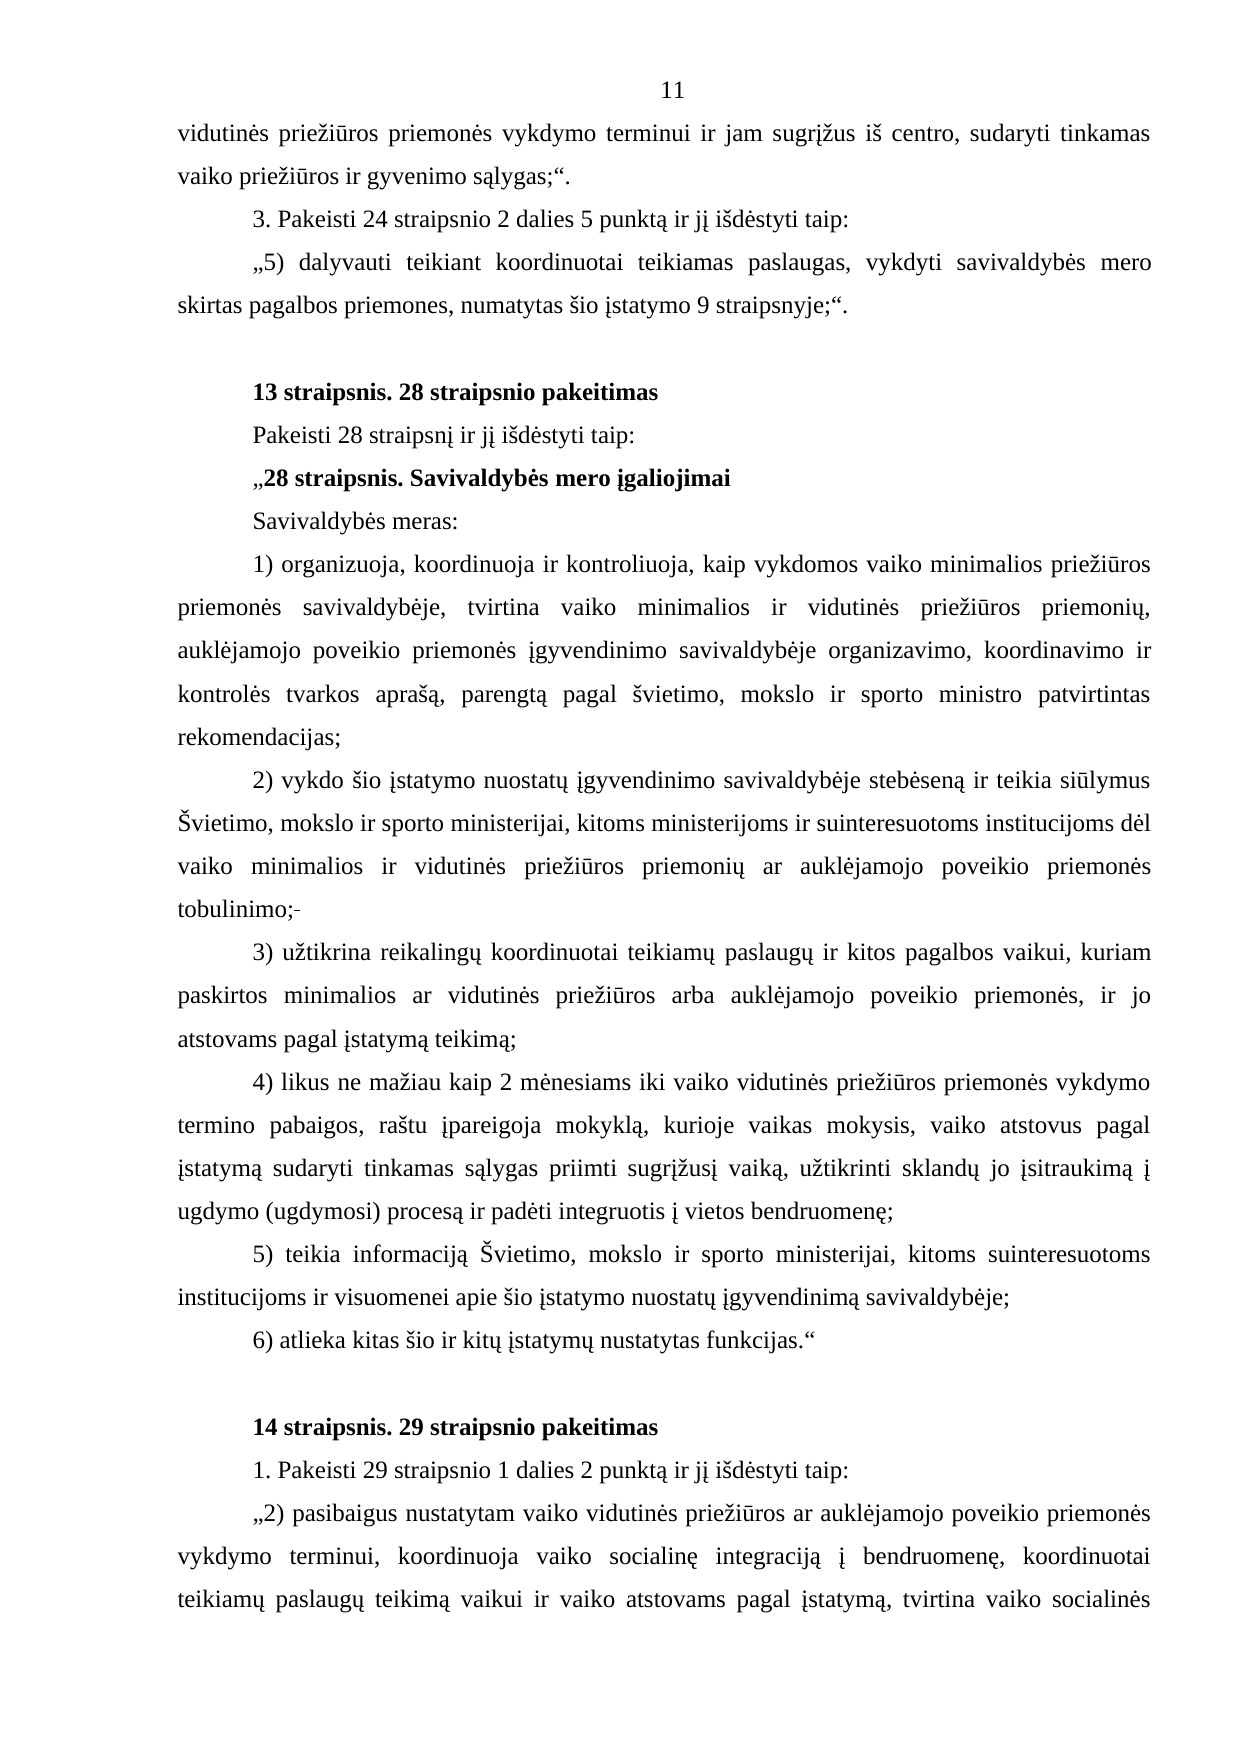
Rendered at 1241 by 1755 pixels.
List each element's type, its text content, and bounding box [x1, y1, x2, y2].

text 4) likus ne mažiau kaip 2 mėnesiams iki vaiko vidutinės priežiūros priemonės vykdymo termino pabaigos, raštu įpareigoja mokyklą, kurioje vaikas mokysis, vaiko atstovus pagal įstatymą sudaryti tinkamas sąlygas priimti sugrįžusį vaiką, užtikrinti sklandų jo įsitraukimą į ugdymo (ugdymosi) procesą ir padėti integruotis į vietos bendruomenę; [177, 1067, 1152, 1225]
text „28 straipsnis. Savivaldybės mero įgaliojimai [177, 463, 1152, 492]
text „2) pasibaigus nustatytam vaiko vidutinės priežiūros ar auklėjamojo poveikio priemonės vykdymo terminui, koordinuoja vaiko socialinę integraciją į bendruomenę, koordinuotai teikiamų paslaugų teikimą vaikui ir vaiko atstovams pagal įstatymą, tvirtina vaiko socialinės [177, 1498, 1152, 1613]
text 1. Pakeisti 29 straipsnio 1 dalies 2 punktą ir jį išdėstyti taip: [177, 1455, 1152, 1484]
text 6) atlieka kitas šio ir kitų įstatymų nustatytas funkcijas.“ [177, 1326, 1152, 1354]
text 13 straipsnis. 28 straipsnio pakeitimas [177, 377, 1152, 406]
text „5) dalyvauti teikiant koordinuotai teikiamas paslaugas, vykdyti savivaldybės mero skirtas pagalbos priemones, numatytas šio įstatymo 9 straipsnyje;“. [177, 247, 1152, 319]
text 5) teikia informaciją Švietimo, mokslo ir sporto ministerijai, kitoms suinteresuotoms institucijoms ir visuomenei apie šio įstatymo nuostatų įgyvendinimą savivaldybėje; [177, 1239, 1152, 1311]
text 14 straipsnis. 29 straipsnio pakeitimas [177, 1412, 1152, 1441]
text 1) organizuoja, koordinuoja ir kontroliuoja, kaip vykdomos vaiko minimalios priežiūros priemonės savivaldybėje, tvirtina vaiko minimalios ir vidutinės priežiūros priemonių, auklėjamojo poveikio priemonės įgyvendinimo savivaldybėje organizavimo, koordinavimo ir kontrolės tvarkos aprašą, parengtą pagal švietimo, mokslo ir sporto ministro patvirtintas rekomendacijas; [177, 549, 1152, 751]
text 2) vykdo šio įstatymo nuostatų įgyvendinimo savivaldybėje stebėseną ir teikia siūlymus Švietimo, mokslo ir sporto ministerijai, kitoms ministerijoms ir suinteresuotoms institucijoms dėl vaiko minimalios ir vidutinės priežiūros priemonių ar auklėjamojo poveikio priemonės tobulinimo; [177, 765, 1152, 923]
text Savivaldybės meras: [177, 506, 1152, 535]
text vidutinės priežiūros priemonės vykdymo terminui ir jam sugrįžus iš centro, sudaryti tinkamas vaiko priežiūros ir gyvenimo sąlygas;“. [177, 118, 1152, 190]
text Pakeisti 28 straipsnį ir jį išdėstyti taip: [177, 420, 1152, 449]
text 3. Pakeisti 24 straipsnio 2 dalies 5 punktą ir jį išdėstyti taip: [177, 204, 1152, 233]
text 3) užtikrina reikalingų koordinuotai teikiamų paslaugų ir kitos pagalbos vaikui, kuriam paskirtos minimalios ar vidutinės priežiūros arba auklėjamojo poveikio priemonės, ir jo atstovams pagal įstatymą teikimą; [177, 937, 1152, 1052]
